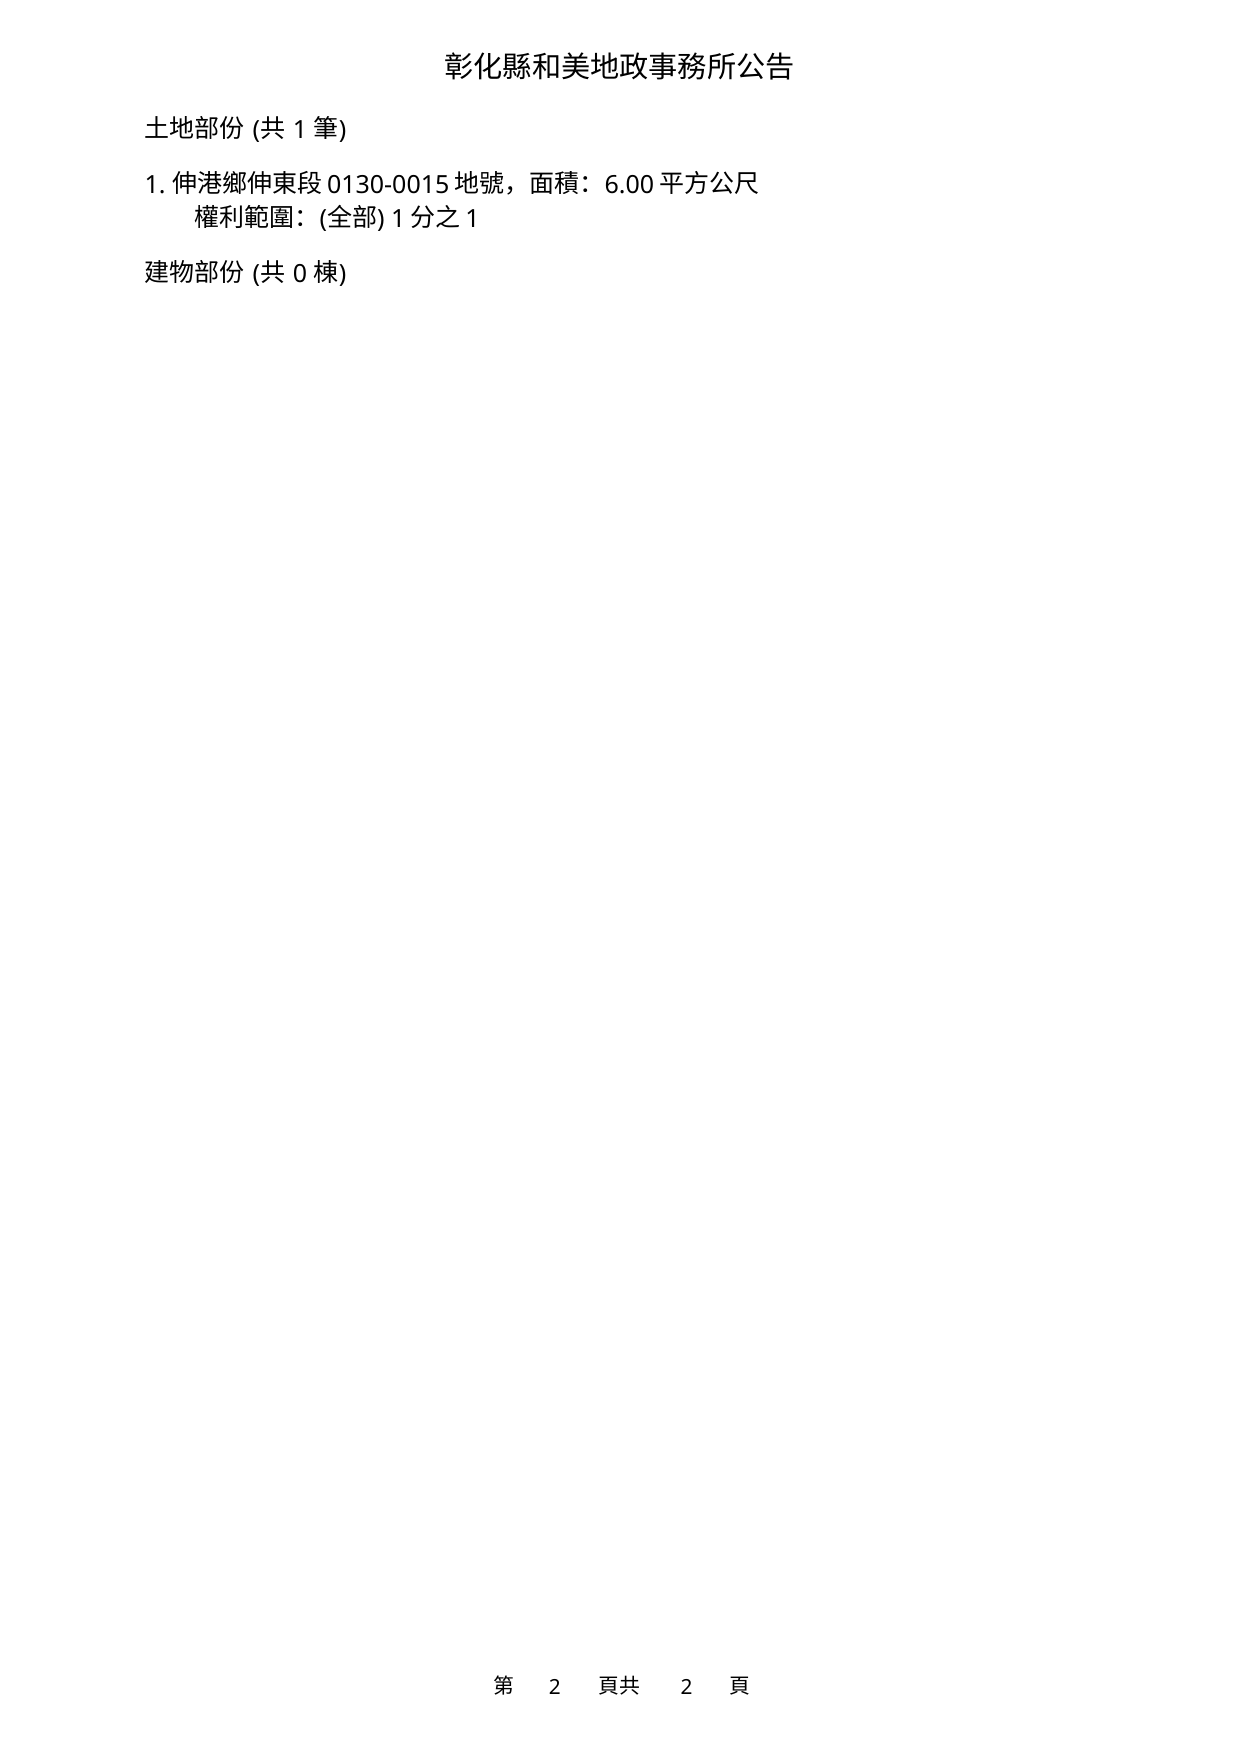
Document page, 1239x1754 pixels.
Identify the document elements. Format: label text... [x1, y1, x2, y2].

table_cell 2 [524, 1666, 585, 1707]
table_cell [483, 310, 523, 1666]
table_cell [1177, 41, 1239, 94]
table_cell [0, 239, 62, 310]
table_cell 2 [653, 1666, 719, 1707]
table_cell [62, 1666, 483, 1707]
table_header [1177, 0, 1239, 41]
table_cell [1177, 1666, 1239, 1707]
table_cell [1177, 95, 1239, 166]
table_header [585, 0, 653, 41]
table_header [524, 0, 585, 41]
table_cell [524, 310, 585, 1666]
table_header [760, 0, 1177, 41]
table_cell 第 [483, 1666, 523, 1707]
table_cell [653, 310, 719, 1666]
table_cell 彰化縣和美地政事務所公告 [62, 41, 1177, 94]
table_header [720, 0, 760, 41]
table_header [653, 0, 719, 41]
table_cell [0, 166, 62, 238]
table_cell [1177, 166, 1239, 238]
table_cell [585, 310, 653, 1666]
table_cell [760, 310, 1177, 1666]
table_header [483, 0, 523, 41]
table_cell [0, 95, 62, 166]
table_header [0, 0, 62, 41]
table_cell 土地部份 (共 1 筆) [62, 95, 1177, 166]
table_cell [720, 310, 760, 1666]
table_cell 頁 [720, 1666, 760, 1707]
table_cell [0, 41, 62, 94]
table_cell [0, 1666, 62, 1707]
table_cell [62, 310, 483, 1666]
table_cell [1177, 239, 1239, 310]
table_cell [760, 1666, 1177, 1707]
table_cell 頁共 [585, 1666, 653, 1707]
table_cell 建物部份 (共 0 棟) [62, 239, 1177, 310]
table_header [62, 0, 483, 41]
table_cell [1177, 310, 1239, 1666]
table_cell [0, 310, 62, 1666]
table_cell 1. 伸港鄉伸東段0130-0015地號，面積：6.00平方公尺 權利範圍：(全部) 1分之1 [62, 166, 1177, 238]
